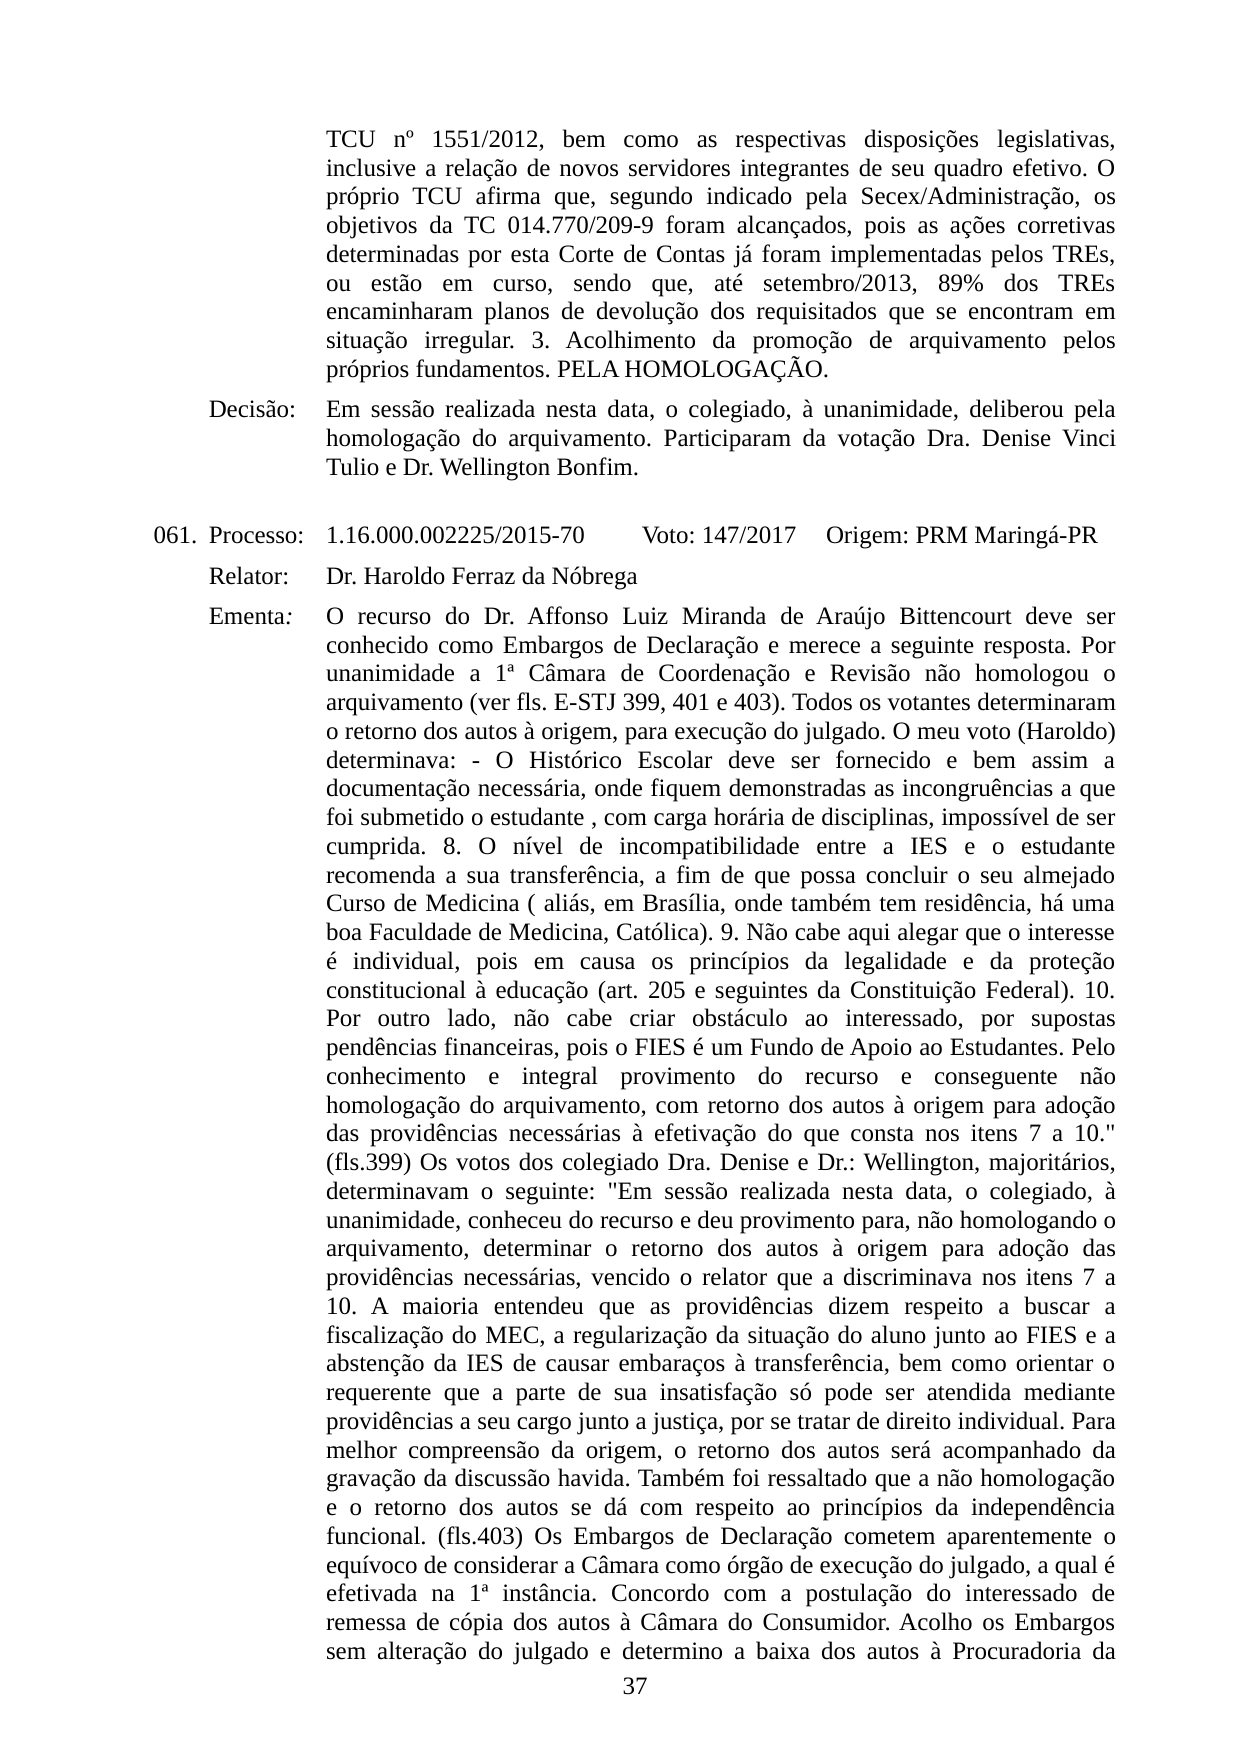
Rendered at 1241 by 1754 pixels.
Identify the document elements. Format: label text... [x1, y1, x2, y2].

table_header Origem: PRM Maringá-PR [820, 515, 1122, 555]
table_cell Em sessão realizada nesta data, o colegiado, à unanimidade, deliberou pela homologação do arquivamento. Participaram da votação Dra. Denise Vinci Tulio e Dr. Wellington Bonfim. [320, 388, 1122, 486]
table_header 061. [148, 515, 203, 555]
table_header Voto: 147/2017 [636, 515, 820, 555]
table_cell Decisão: [203, 388, 320, 486]
table_header Processo: [203, 515, 320, 555]
table_cell [203, 118, 320, 388]
table_cell Relator: [203, 555, 320, 595]
table_header 1.16.000.002225/2015-70 [320, 515, 636, 555]
table_cell TCU nº 1551/2012, bem como as respectivas disposições legislativas, inclusive a relação de novos servidores integrantes de seu quadro efetivo. O próprio TCU afirma que, segundo indicado pela Secex/Administração, os objetivos da TC 014.770/209-9 foram alcançados, pois as ações corretivas determinadas por esta Corte de Contas já foram implementadas pelos TREs, ou estão em curso, sendo que, até setembro/2013, 89% dos TREs encaminharam planos de devolução dos requisitados que se encontram em situação irregular. 3. Acolhimento da promoção de arquivamento pelos próprios fundamentos. PELA HOMOLOGAÇÃO. [320, 118, 1122, 388]
table_cell [148, 388, 203, 486]
table_cell Dr. Haroldo Ferraz da Nóbrega [320, 555, 1122, 595]
table_cell O recurso do Dr. Affonso Luiz Miranda de Araújo Bittencourt deve ser conhecido como Embargos de Declaração e merece a seguinte resposta. Por unanimidade a 1ª Câmara de Coordenação e Revisão não homologou o arquivamento (ver fls. E-STJ 399, 401 e 403). Todos os votantes determinaram o retorno dos autos à origem, para execução do julgado. O meu voto (Haroldo) determinava: - O Histórico Escolar deve ser fornecido e bem assim a documentação necessária, onde fiquem demonstradas as incongruências a que foi submetido o estudante , com carga horária de disciplinas, impossível de ser cumprida. 8. O nível de incompatibilidade entre a IES e o estudante recomenda a sua transferência, a fim de que possa concluir o seu almejado Curso de Medicina ( aliás, em Brasília, onde também tem residência, há uma boa Faculdade de Medicina, Católica). 9. Não cabe aqui alegar que o interesse é individual, pois em causa os princípios da legalidade e da proteção constitucional à educação (art. 205 e seguintes da Constituição Federal). 10. Por outro lado, não cabe criar obstáculo ao interessado, por supostas pendências financeiras, pois o FIES é um Fundo de Apoio ao Estudantes. Pelo conhecimento e integral provimento do recurso e conseguente não homologação do arquivamento, com retorno dos autos à origem para adoção das providências necessárias à efetivação do que consta nos itens 7 a 10." (fls.399) Os votos dos colegiado Dra. Denise e Dr.: Wellington, majoritários, determinavam o seguinte: "Em sessão realizada nesta data, o colegiado, à unanimidade, conheceu do recurso e deu provimento para, não homologando o arquivamento, determinar o retorno dos autos à origem para adoção das providências necessárias, vencido o relator que a discriminava nos itens 7 a 10. A maioria entendeu que as providências dizem respeito a buscar a fiscalização do MEC, a regularização da situação do aluno junto ao FIES e a abstenção da IES de causar embaraços à transferência, bem como orientar o requerente que a parte de sua insatisfação só pode ser atendida mediante providências a seu cargo junto a justiça, por se tratar de direito individual. Para melhor compreensão da origem, o retorno dos autos será acompanhado da gravação da discussão havida. Também foi ressaltado que a não homologação e o retorno dos autos se dá com respeito ao princípios da independência funcional. (fls.403) Os Embargos de Declaração cometem aparentemente o equívoco de considerar a Câmara como órgão de execução do julgado, a qual é efetivada na 1ª instância. Concordo com a postulação do interessado de remessa de cópia dos autos à Câmara do Consumidor. Acolho os Embargos sem alteração do julgado e determino a baixa dos autos à Procuradoria da [320, 595, 1122, 1670]
table_cell Ementa: [203, 595, 320, 1670]
table_cell [148, 555, 203, 595]
table_cell [148, 595, 203, 1670]
table_cell [148, 118, 203, 388]
